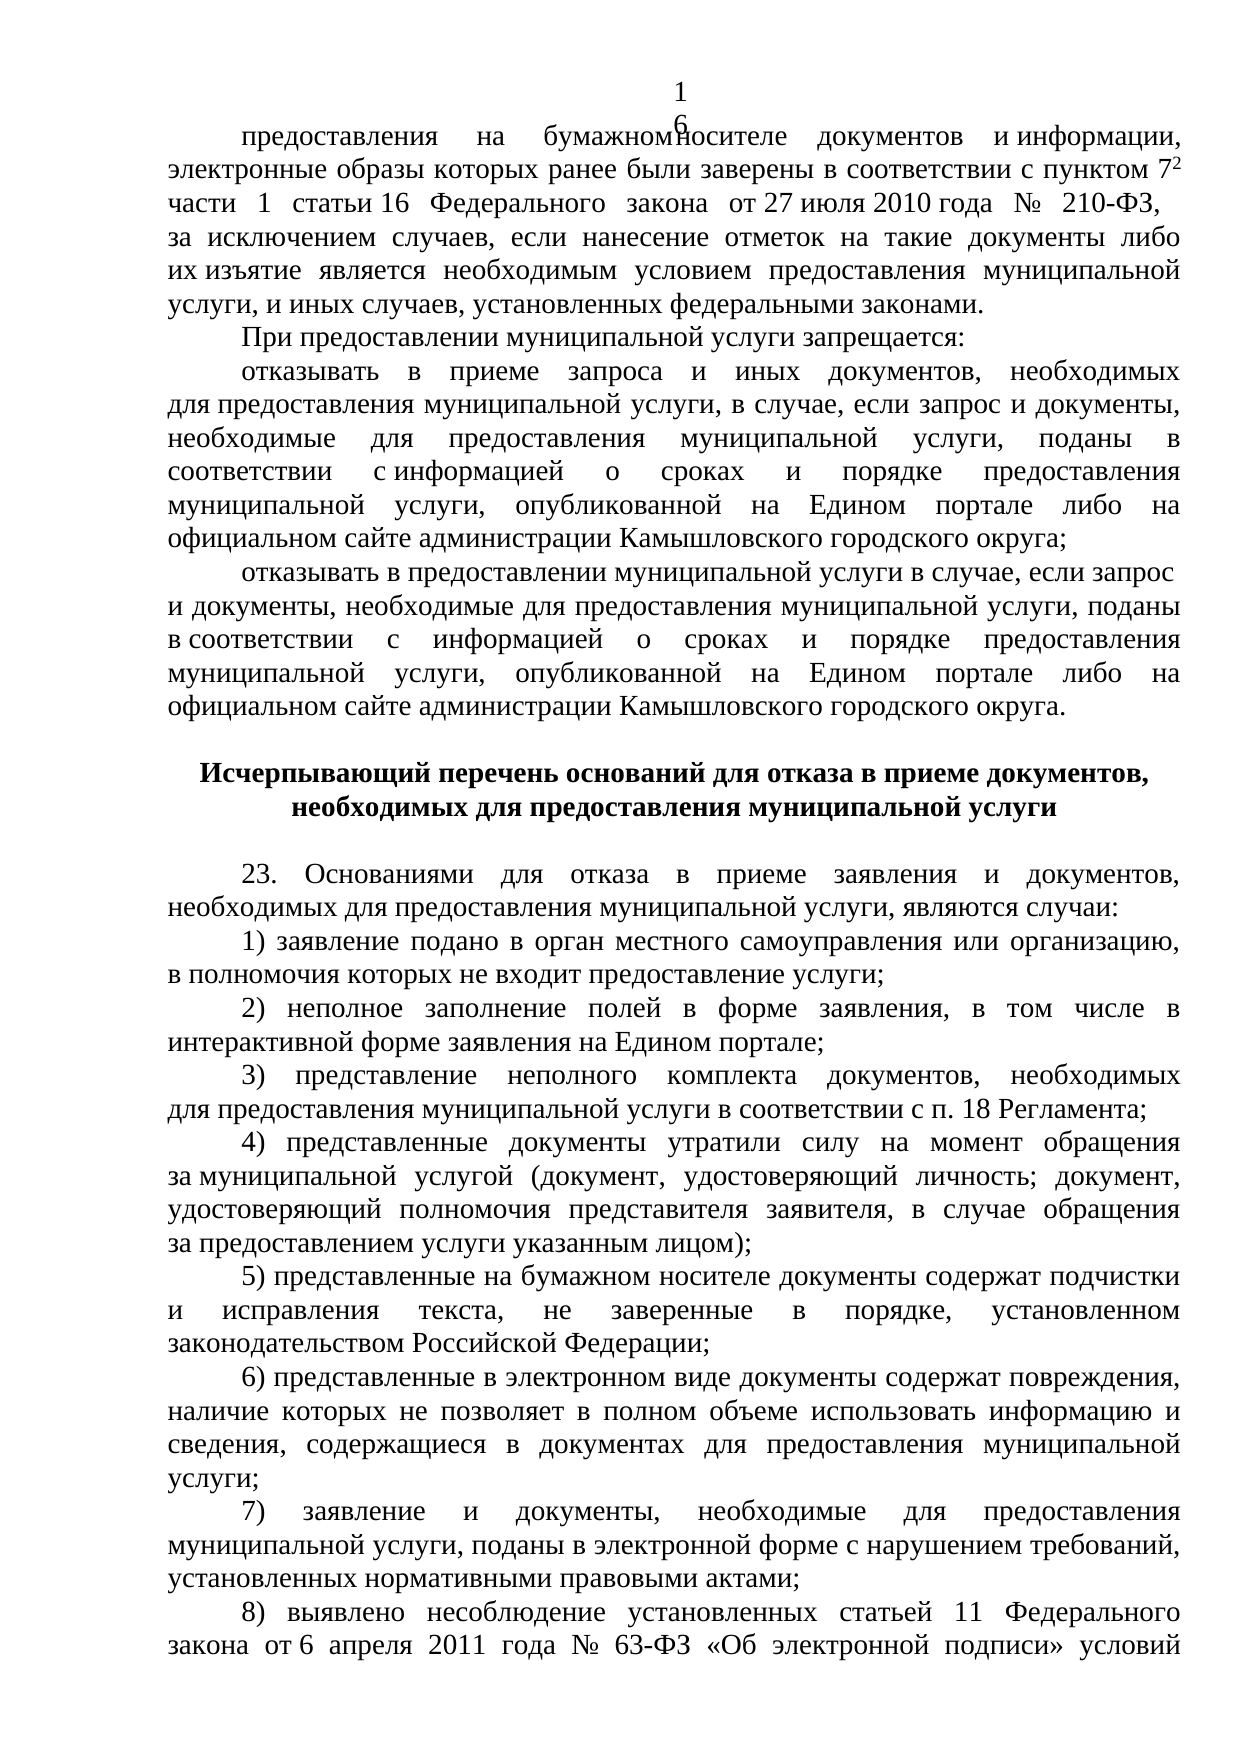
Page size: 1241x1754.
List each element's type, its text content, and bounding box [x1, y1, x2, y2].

text и документы, необходимые для предоставления муниципальной услуги, поданы в соответствии с информацией о сроках и порядке предоставления муниципальной услуги, опубликованной на Едином портале либо на официальном сайте администрации Камышловского городского округа. [167, 588, 1181, 722]
text отказывать в предоставлении муниципальной услуги в случае, если запрос [167, 554, 1181, 588]
text 2) неполное заполнение полей в форме заявления, в том числе в интерактивной форме заявления на Едином портале; [167, 990, 1181, 1057]
text 5) представленные на бумажном носителе документы содержат подчистки и исправления текста, не заверенные в порядке, установленном законодательством Российской Федерации; [167, 1258, 1181, 1359]
text 8) выявлено несоблюдение установленных статьей 11 Федерального закона от 6 апреля 2011 года № 63-ФЗ «Об электронной подписи» условий [167, 1594, 1181, 1661]
text 6) представленные в электронном виде документы содержат повреждения, наличие которых не позволяет в полном объеме использовать информацию и сведения, содержащиеся в документах для предоставления муниципальной услуги; [167, 1359, 1181, 1493]
text 23. Основаниями для отказа в приеме заявления и документов, необходимых для предоставления муниципальной услуги, являются случаи: [167, 856, 1181, 923]
text 1) заявление подано в орган местного самоуправления или организацию, в полномочия которых не входит предоставление услуги; [167, 923, 1181, 990]
text Исчерпывающий перечень оснований для отказа в приеме документов, необходимых для предоставления муниципальной услуги [167, 755, 1181, 822]
text 4) представленные документы утратили силу на момент обращения за муниципальной услугой (документ, удостоверяющий личность; документ, удостоверяющий полномочия представителя заявителя, в случае обращения за предоставлением услуги указанным лицом); [167, 1124, 1181, 1258]
text При предоставлении муниципальной услуги запрещается: [167, 319, 1181, 353]
text 3) представление неполного комплекта документов, необходимых для предоставления муниципальной услуги в соответствии с п. 18 Регламента; [167, 1057, 1181, 1124]
text 7) заявление и документы, необходимые для предоставления муниципальной услуги, поданы в электронной форме с нарушением требований, установленных нормативными правовыми актами; [167, 1493, 1181, 1594]
text предоставления на бумажном носителе документов и информации, электронные образы которых ранее были заверены в соответствии с пунктом 72 части 1 статьи 16 Федерального закона от 27 июля 2010 года № 210-ФЗ, за исключением случаев, если нанесение отметок на такие документы либо их изъятие является необходимым условием предоставления муниципальной услуги, и иных случаев, установленных федеральными законами. [167, 118, 1181, 319]
text отказывать в приеме запроса и иных документов, необходимых для предоставления муниципальной услуги, в случае, если запрос и документы, необходимые для предоставления муниципальной услуги, поданы в соответствии с информацией о сроках и порядке предоставления муниципальной услуги, опубликованной на Едином портале либо на официальном сайте администрации Камышловского городского округа; [167, 353, 1181, 554]
